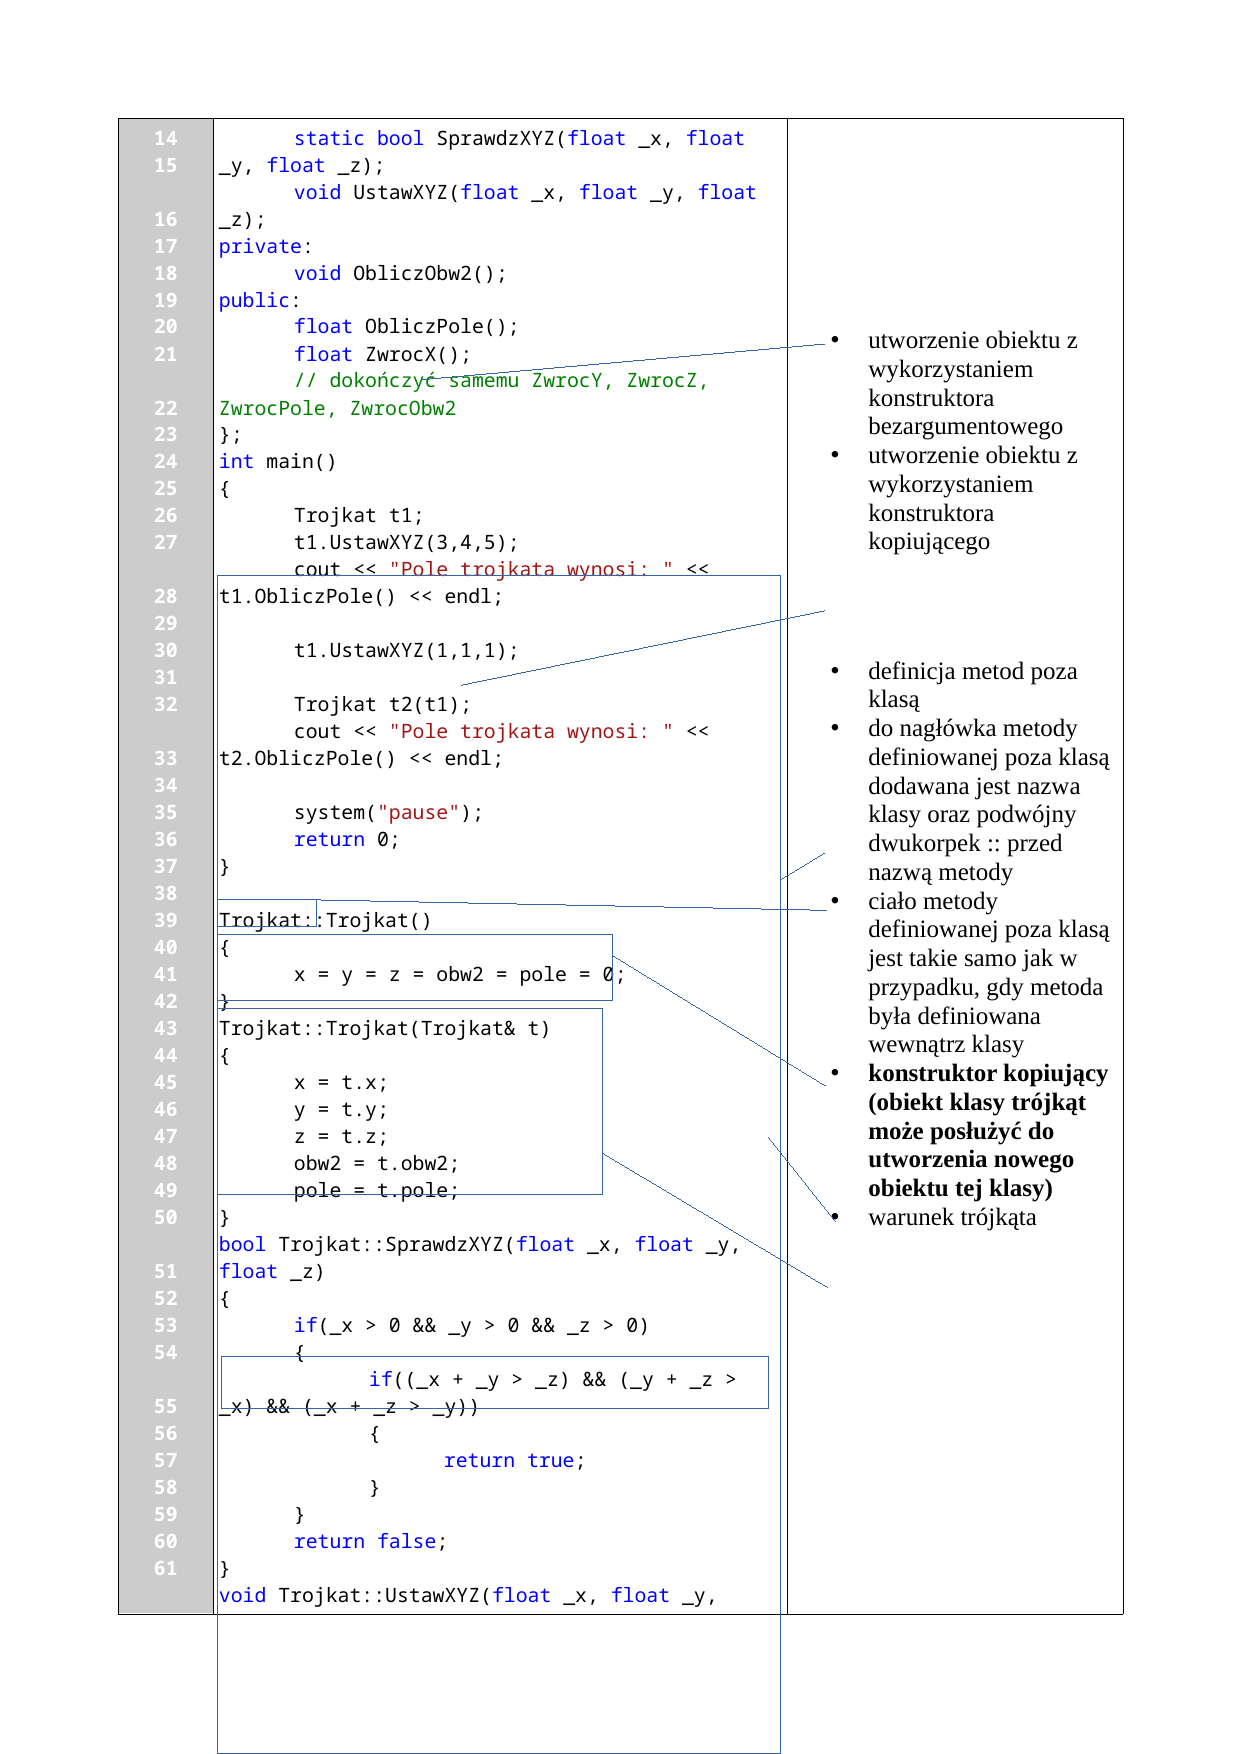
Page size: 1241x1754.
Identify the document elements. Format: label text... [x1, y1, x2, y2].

table_cell static bool SprawdzXYZ(float _x, float _y, float _z); void UstawXYZ(float _x, float _y, float _z); private: void ObliczObw2(); public: float ObliczPole(); float ZwrocX(); // dokończyć samemu ZwrocY, ZwrocZ, ZwrocPole, ZwrocObw2 }; int main() { Trojkat t1; t1.UstawXYZ(3,4,5); cout << "Pole trojkata wynosi: " << t1.ObliczPole() << endl; t1.UstawXYZ(1,1,1); Trojkat t2(t1); cout << "Pole trojkata wynosi: " << t2.ObliczPole() << endl; system("pause"); return 0; } Trojkat::Trojkat() { x = y = z = obw2 = pole = 0; } Trojkat::Trojkat(Trojkat& t) { x = t.x; y = t.y; z = t.z; obw2 = t.obw2; pole = t.pole; } bool Trojkat::SprawdzXYZ(float _x, float _y, float _z) { if(_x > 0 && _y > 0 && _z > 0) { if((_x + _y > _z) && (_y + _z > _x) && (_x + _z > _y)) { return true; } } return false; } void Trojkat::UstawXYZ(float _x, float _y, [214, 119, 787, 1613]
table_cell 14 15 16 17 18 19 20 21 22 23 24 25 26 27 28 29 30 31 32 33 34 35 36 37 38 39 40 41 42 43 44 45 46 47 48 49 50 51 52 53 54 55 56 57 58 59 60 61 [119, 119, 213, 1613]
table_cell zadeklarowanie metod w klasie, definiowane są poza klasą utworzenie obiektu z wykorzystaniem konstruktora bezargumentowego utworzenie obiektu z wykorzystaniem konstruktora kopiującego definicja metod poza klasą do nagłówka metody definiowanej poza klasą dodawana jest nazwa klasy oraz podwójny dwukorpek :: przed nazwą metody ciało metody definiowanej poza klasą jest takie samo jak w przypadku, gdy metoda była definiowana wewnątrz klasy konstruktor kopiujący (obiekt klasy trójkąt może posłużyć do utworzenia nowego obiektu tej klasy) warunek trójkąta [788, 119, 1123, 1613]
